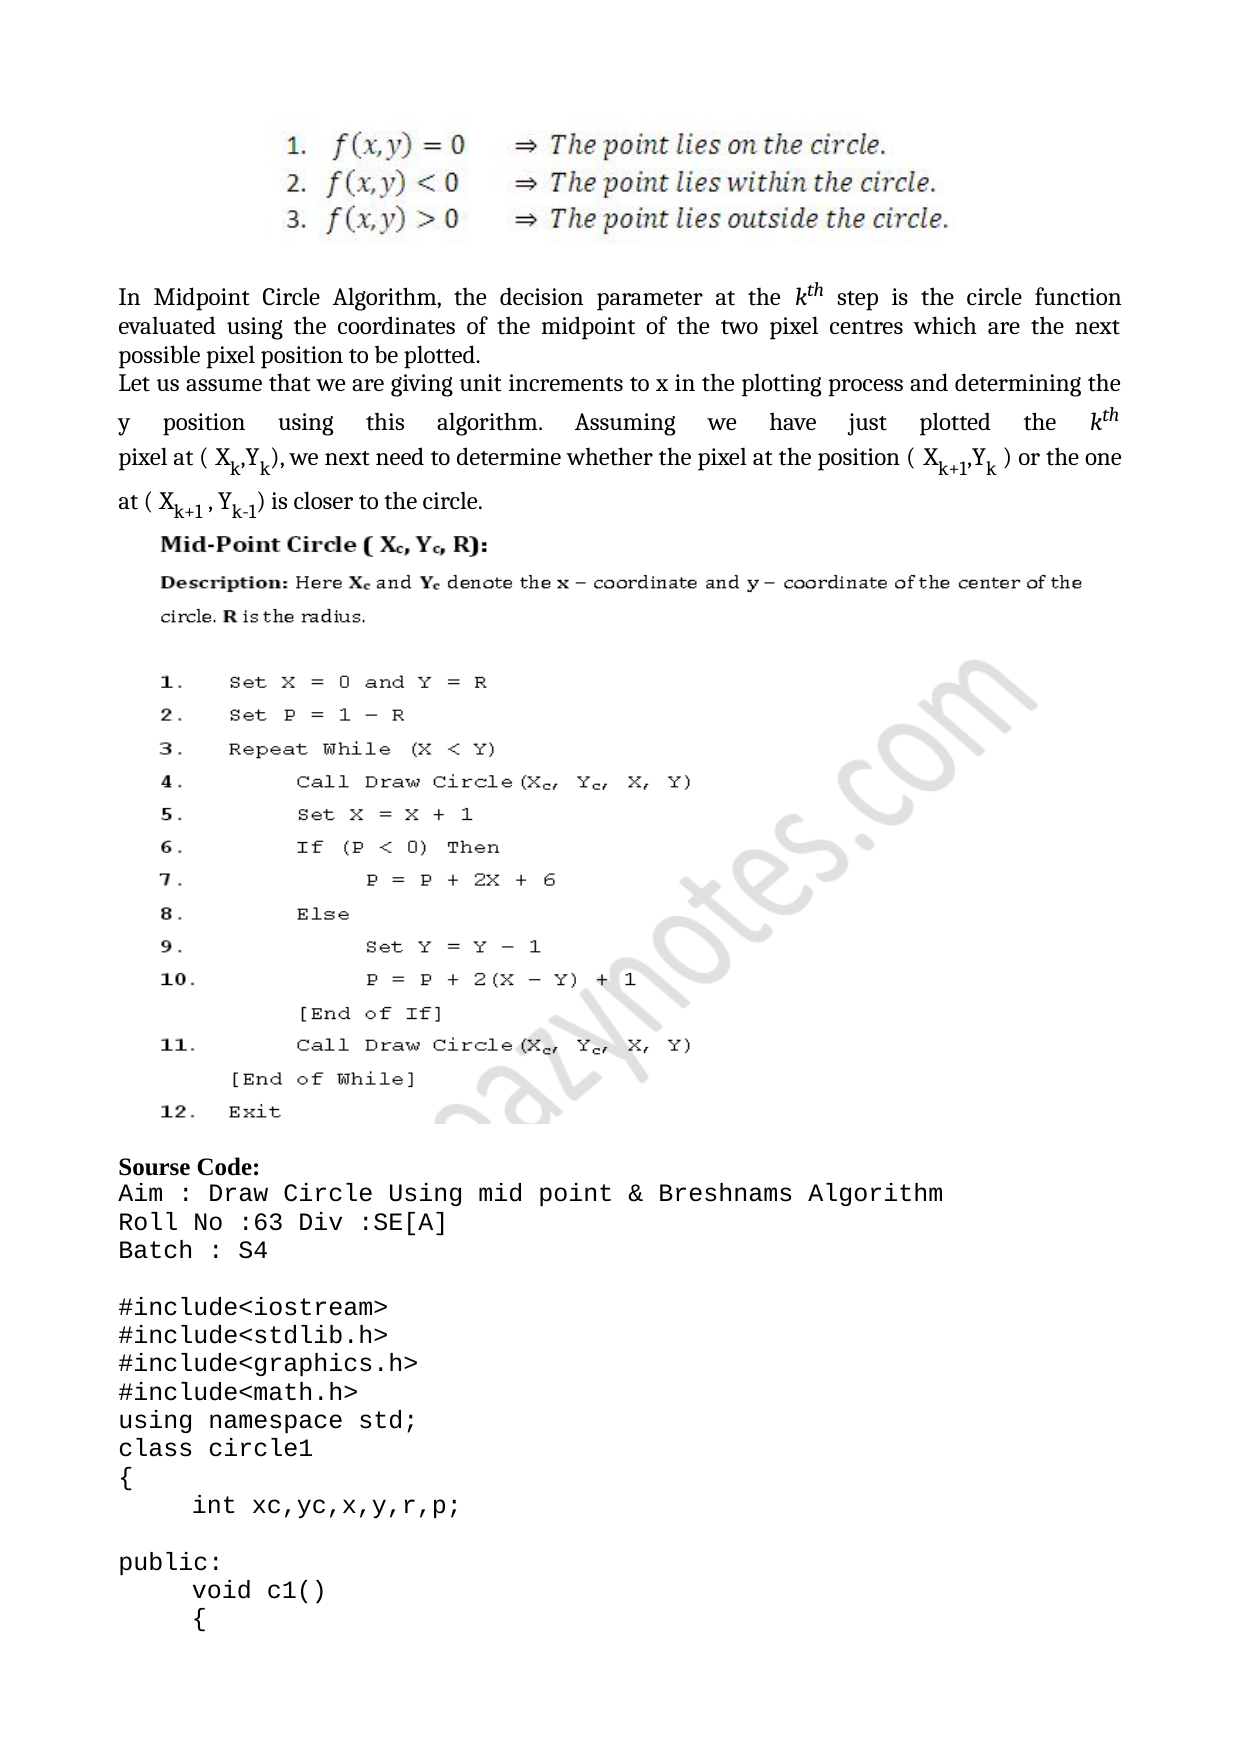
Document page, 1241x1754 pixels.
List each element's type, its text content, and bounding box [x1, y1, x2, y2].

text #include<stdlib.h> [118, 1322, 1122, 1351]
text using namespace std; [118, 1407, 1122, 1436]
text Aim : Draw Circle Using mid point & Breshnams Algorithm [118, 1181, 1122, 1209]
text Roll No :63 Div :SE[A] [118, 1209, 1122, 1238]
text #include<graphics.h> [118, 1351, 1122, 1379]
text class circle1 [118, 1436, 1122, 1464]
picture [269, 118, 971, 250]
text { [118, 1464, 1122, 1492]
text { [118, 1606, 1122, 1634]
text int xc,yc,x,y,r,p; [118, 1492, 1122, 1521]
text #include<math.h> [118, 1379, 1122, 1407]
text Let us assume that we are giving unit increments to x in the plotting process and determining the y position using this algorithm. Assuming we have just plotted the kth pixel at ( Xk,Yk), we next need to determine whether the pixel at the position ( Xk+1,Yk ) or the one at ( Xk+1 , Yk-1) is closer to the circle. [118, 369, 1122, 523]
text #include<iostream> [118, 1294, 1122, 1322]
text public: [118, 1549, 1122, 1577]
text In Midpoint Circle Algorithm, the decision parameter at the kth step is the circle function evaluated using the coordinates of the midpoint of the two pixel centres which are the next possible pixel position to be plotted. [118, 278, 1122, 369]
text Batch : S4 [118, 1238, 1122, 1266]
text Sourse Code: [118, 1152, 1122, 1181]
text void c1() [118, 1577, 1122, 1606]
